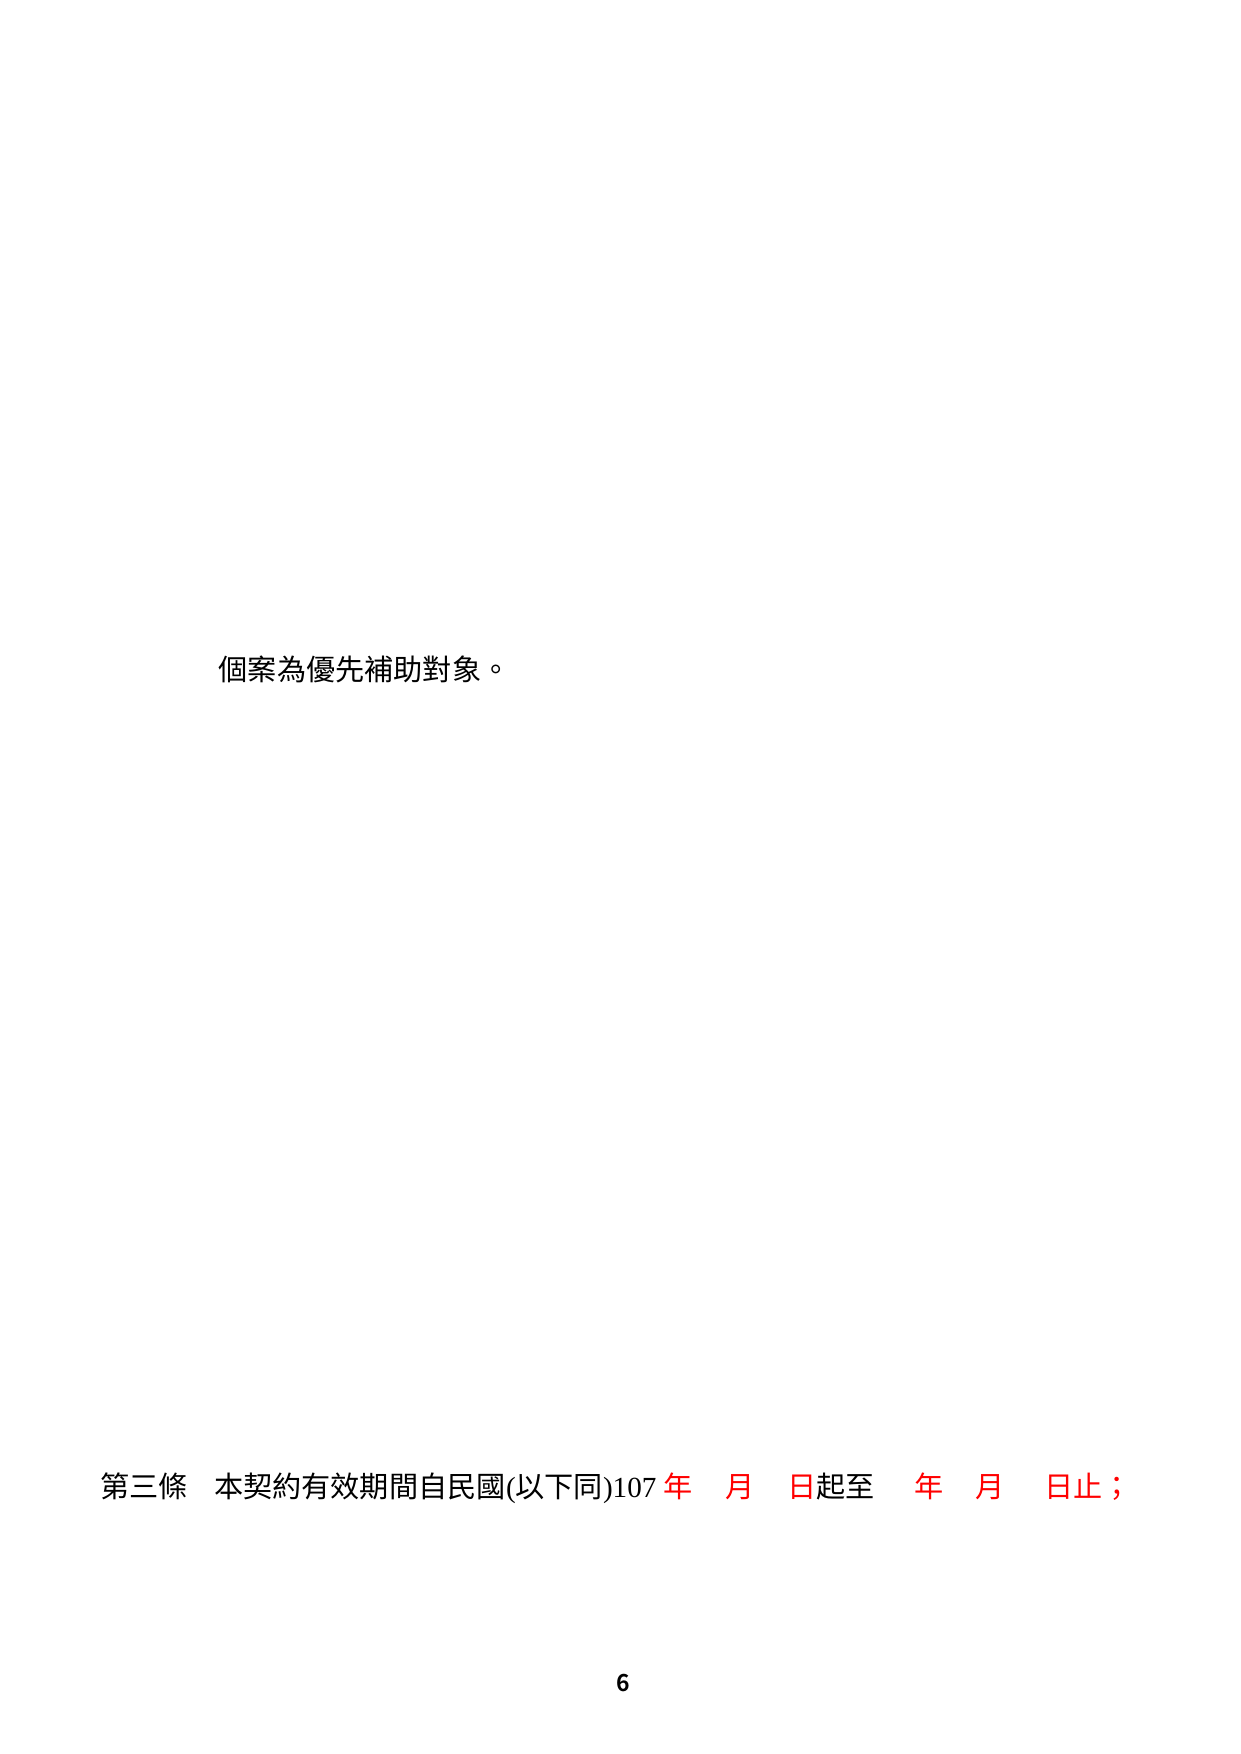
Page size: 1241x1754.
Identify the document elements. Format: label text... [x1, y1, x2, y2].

text 個案為優先補助對象。 [100, 272, 1107, 680]
text 第三條 本契約有效期間自民國(以下同)107 年 月 日起至 年 月 日止；本契約有效期間內如本計畫結束或本計畫預算金額用罄，即不再撥付補助費用。 [100, 1088, 1107, 1497]
